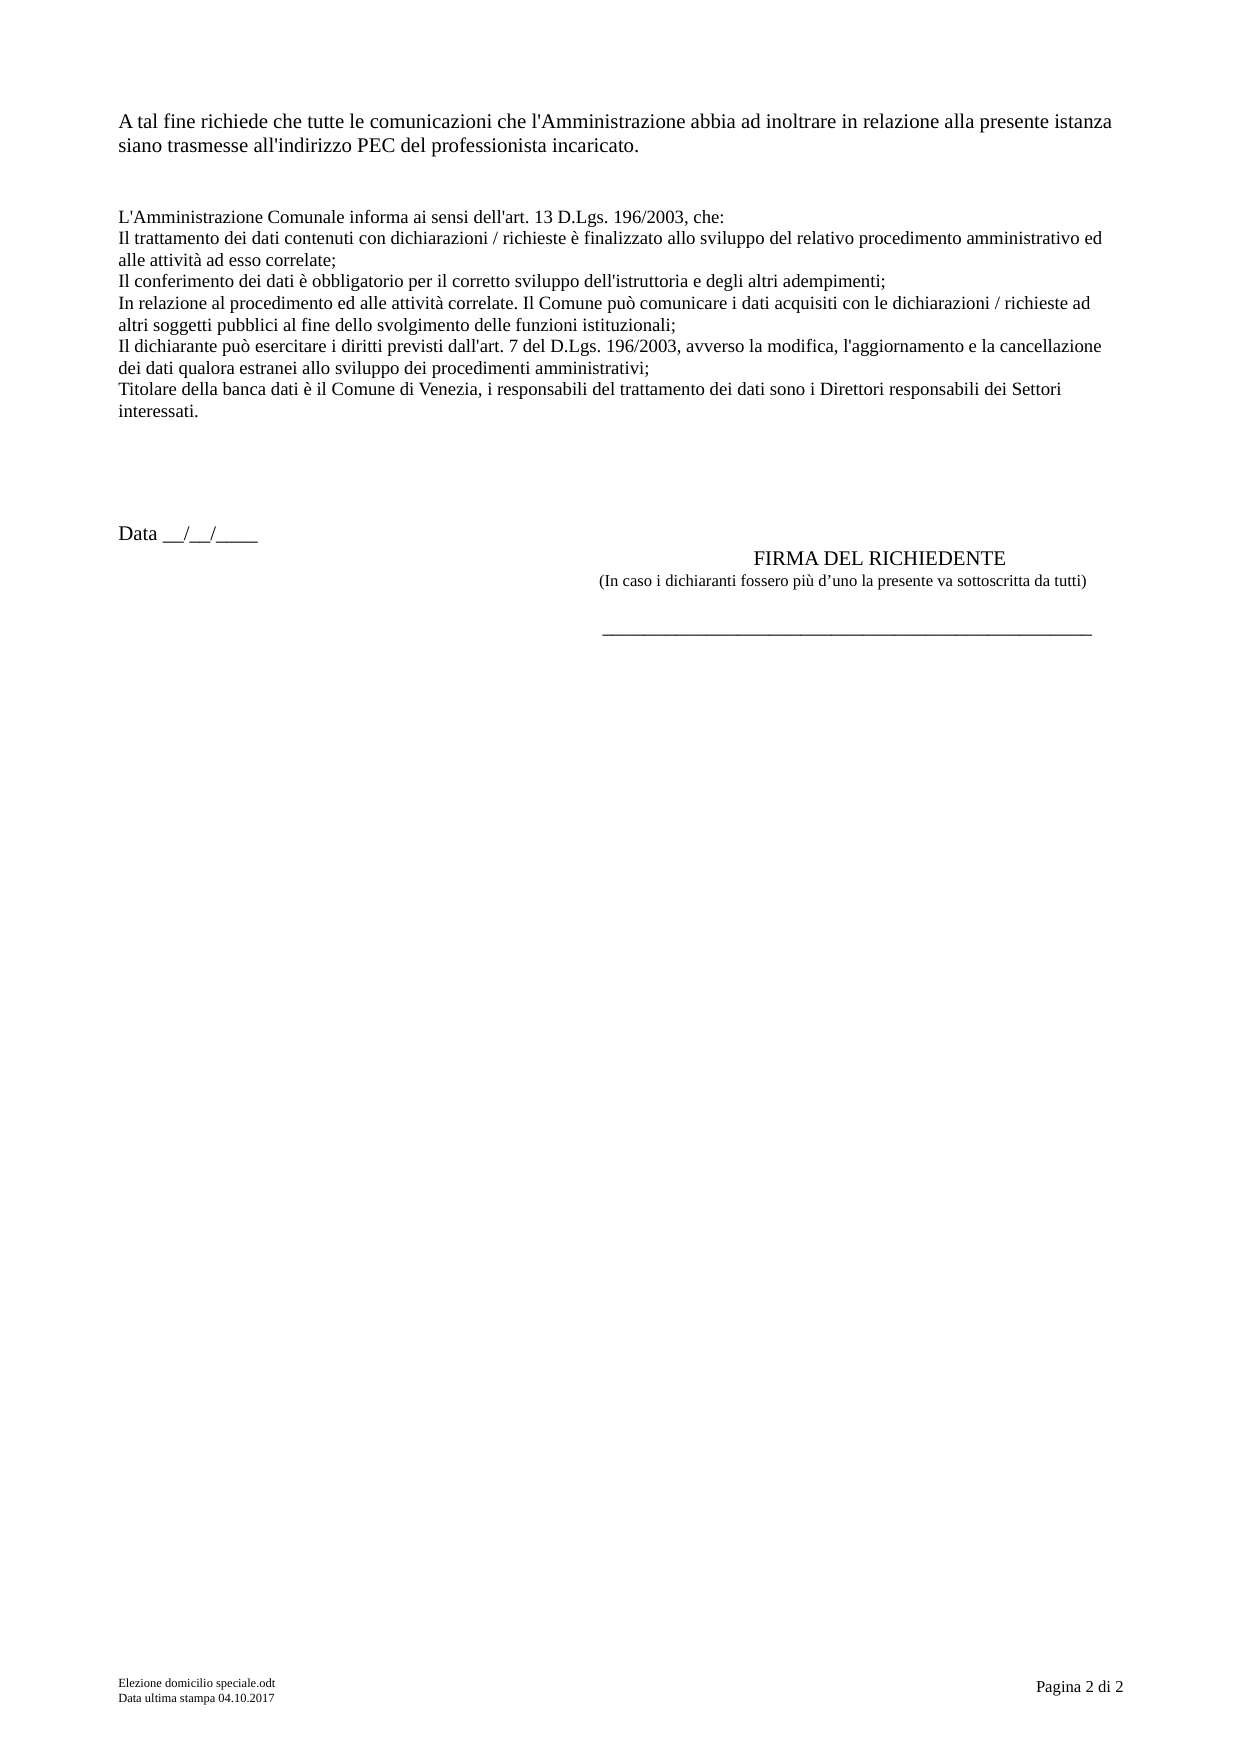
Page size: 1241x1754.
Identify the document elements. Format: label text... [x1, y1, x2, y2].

text L'Amministrazione Comunale informa ai sensi dell'art. 13 D.Lgs. 196/2003, che: [118, 206, 1125, 227]
text Il dichiarante può esercitare i diritti previsti dall'art. 7 del D.Lgs. 196/2003, avverso la modifica, l'aggiornamento e la cancellazione dei dati qualora estranei allo sviluppo dei procedimenti amministrativi; [118, 335, 1125, 378]
text Titolare della banca dati è il Comune di Venezia, i responsabili del trattamento dei dati sono i Direttori responsabili dei Settori interessati. [118, 378, 1125, 421]
text In relazione al procedimento ed alle attività correlate. Il Comune può comunicare i dati acquisiti con le dichiarazioni / richieste ad altri soggetti pubblici al fine dello svolgimento delle funzioni istituzionali; [118, 292, 1125, 335]
text Data __/__/____ [118, 517, 1125, 546]
text A tal fine richiede che tutte le comunicazioni che l'Amministrazione abbia ad inoltrare in relazione alla presente istanza siano trasmesse all'indirizzo PEC del professionista incaricato. [118, 109, 1125, 157]
text _______________________________________________ [561, 613, 1125, 638]
text (In caso i dichiaranti fossero più d’uno la presente va sottoscritta da tutti) [561, 570, 1125, 589]
text Il trattamento dei dati contenuti con dichiarazioni / richieste è finalizzato allo sviluppo del relativo procedimento amministrativo ed alle attività ad esso correlate; [118, 227, 1125, 270]
text Il conferimento dei dati è obbligatorio per il corretto sviluppo dell'istruttoria e degli altri adempimenti; [118, 270, 1125, 292]
text FIRMA DEL RICHIEDENTE [561, 546, 1125, 570]
